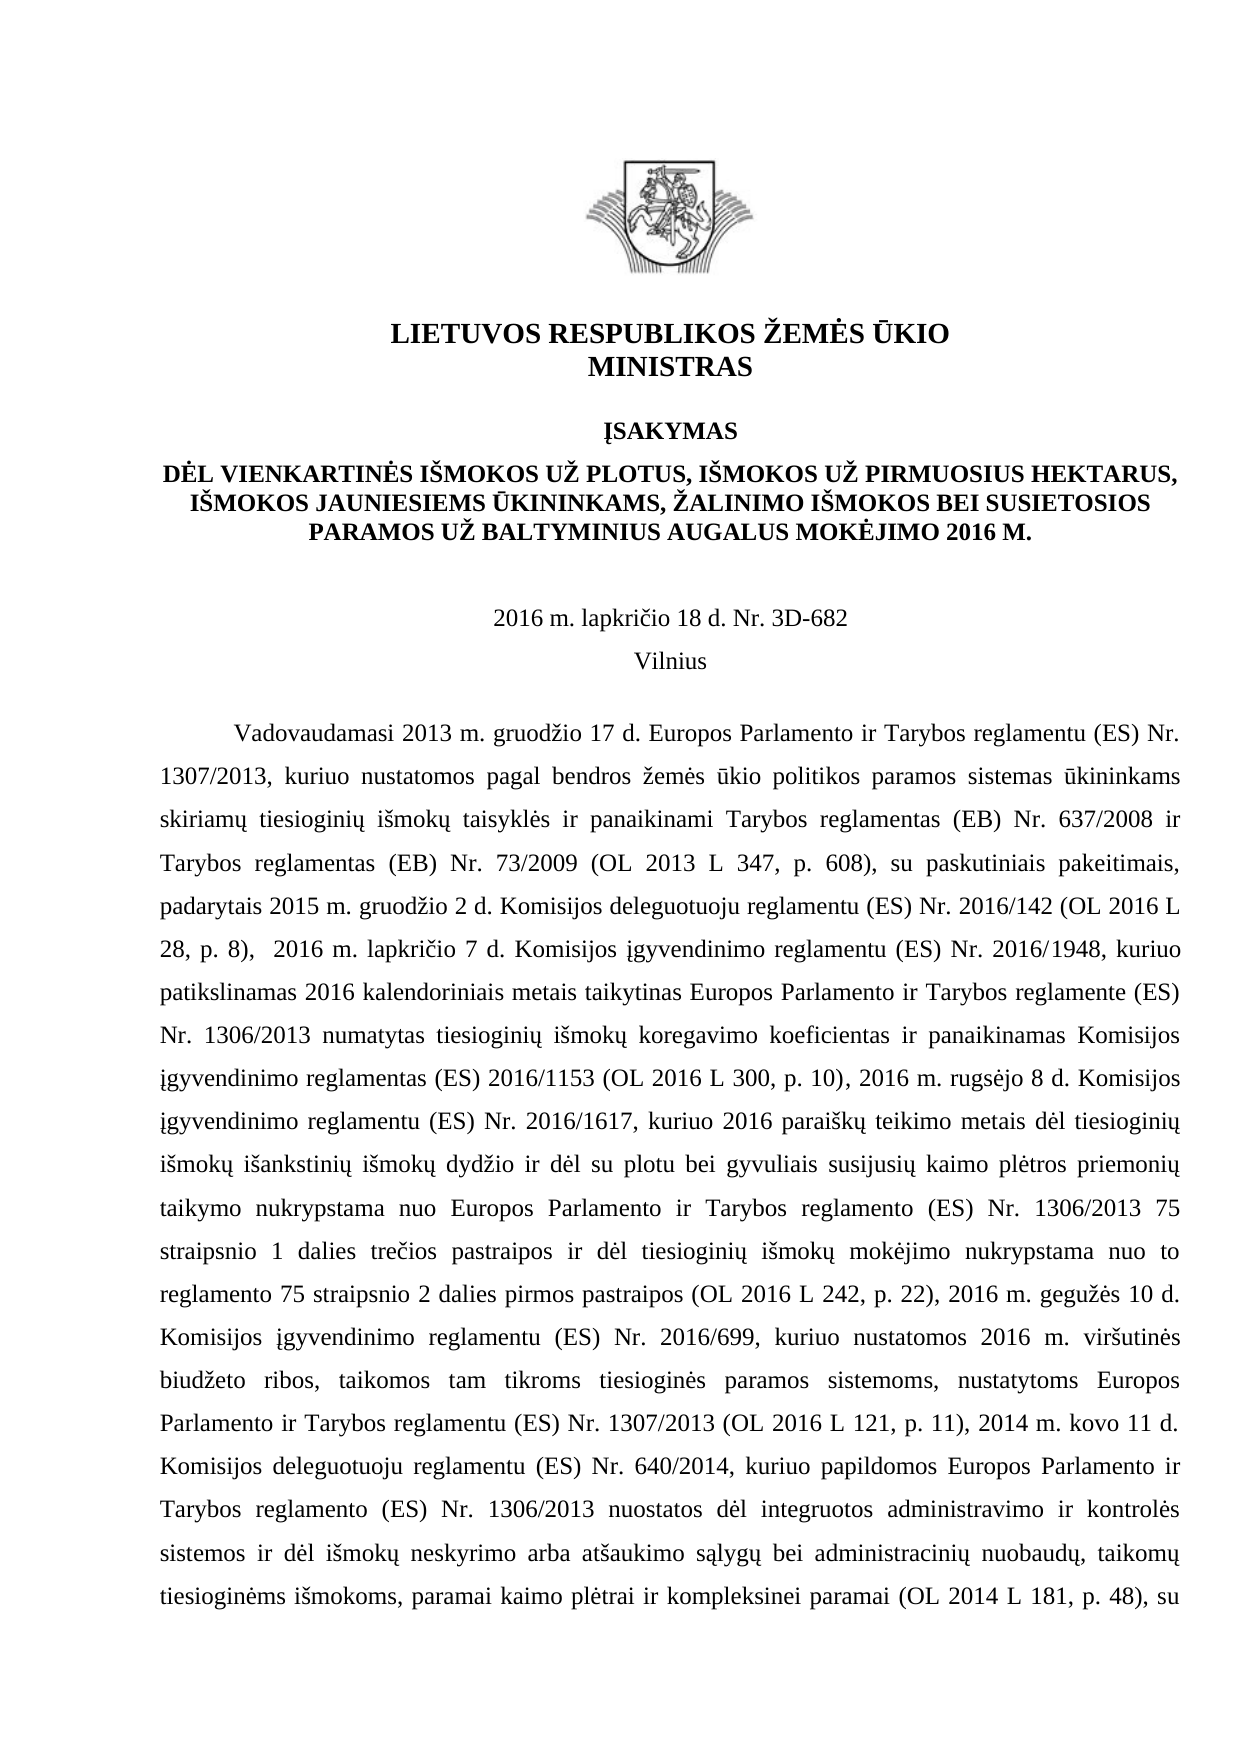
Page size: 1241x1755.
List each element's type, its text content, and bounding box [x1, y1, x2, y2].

text LIETUVOS RESPUBLIKOS ŽEMĖS ŪKIO [159, 316, 1181, 349]
text 2016 m. lapkričio 18 d. Nr. 3D-682 [159, 603, 1181, 632]
text ĮSAKYMAS [159, 416, 1181, 445]
text MINISTRAS [159, 349, 1181, 383]
text Vadovaudamasi 2013 m. gruodžio 17 d. Europos Parlamento ir Tarybos reglamentu (ES) Nr. 1307/2013, kuriuo nustatomos pagal bendros žemės ūkio politikos paramos sistemas ūkininkams skiriamų tiesioginių išmokų taisyklės ir panaikinami Tarybos reglamentas (EB) Nr. 637/2008 ir Tarybos reglamentas (EB) Nr. 73/2009 (OL 2013 L 347, p. 608), su paskutiniais pakeitimais, padarytais 2015 m. gruodžio 2 d. Komisijos deleguotuoju reglamentu (ES) Nr. 2016/142 (OL 2016 L 28, p. 8), 2016 m. lapkričio 7 d. Komisijos įgyvendinimo reglamentu (ES) Nr. 2016/1948, kuriuo patikslinamas 2016 kalendoriniais metais taikytinas Europos Parlamento ir Tarybos reglamente (ES) Nr. 1306/2013 numatytas tiesioginių išmokų koregavimo koeficientas ir panaikinamas Komisijos įgyvendinimo reglamentas (ES) 2016/1153 (OL 2016 L 300, p. 10), 2016 m. rugsėjo 8 d. Komisijos įgyvendinimo reglamentu (ES) Nr. 2016/1617, kuriuo 2016 paraiškų teikimo metais dėl tiesioginių išmokų išankstinių išmokų dydžio ir dėl su plotu bei gyvuliais susijusių kaimo plėtros priemonių taikymo nukrypstama nuo Europos Parlamento ir Tarybos reglamento (ES) Nr. 1306/2013 75 straipsnio 1 dalies trečios pastraipos ir dėl tiesioginių išmokų mokėjimo nukrypstama nuo to reglamento 75 straipsnio 2 dalies pirmos pastraipos (OL 2016 L 242, p. 22), 2016 m. gegužės 10 d. Komisijos įgyvendinimo reglamentu (ES) Nr. 2016/699, kuriuo nustatomos 2016 m. viršutinės biudžeto ribos, taikomos tam tikroms tiesioginės paramos sistemoms, nustatytoms Europos Parlamento ir Tarybos reglamentu (ES) Nr. 1307/2013 (OL 2016 L 121, p. 11), 2014 m. kovo 11 d. Komisijos deleguotuoju reglamentu (ES) Nr. 640/2014, kuriuo papildomos Europos Parlamento ir Tarybos reglamento (ES) Nr. 1306/2013 nuostatos dėl integruotos administravimo ir kontrolės sistemos ir dėl išmokų neskyrimo arba atšaukimo sąlygų bei administracinių nuobaudų, taikomų tiesioginėms išmokoms, paramai kaimo plėtrai ir kompleksinei paramai (OL 2014 L 181, p. 48), su [159, 718, 1181, 1609]
text Vilnius [159, 646, 1181, 675]
text DĖL vienkartinės išmokos už plotus, IŠMOKOS UŽ PIRMUOSIUS HEKTARUS, IŠMOKOS JAUNIESIEMS ŪKININKAMS, Žalinimo išmokos BEI SUSIETOSIOS PARAMOS UŽ baltyminius augalus MOKĖJIMO 2016 M. [159, 459, 1181, 546]
